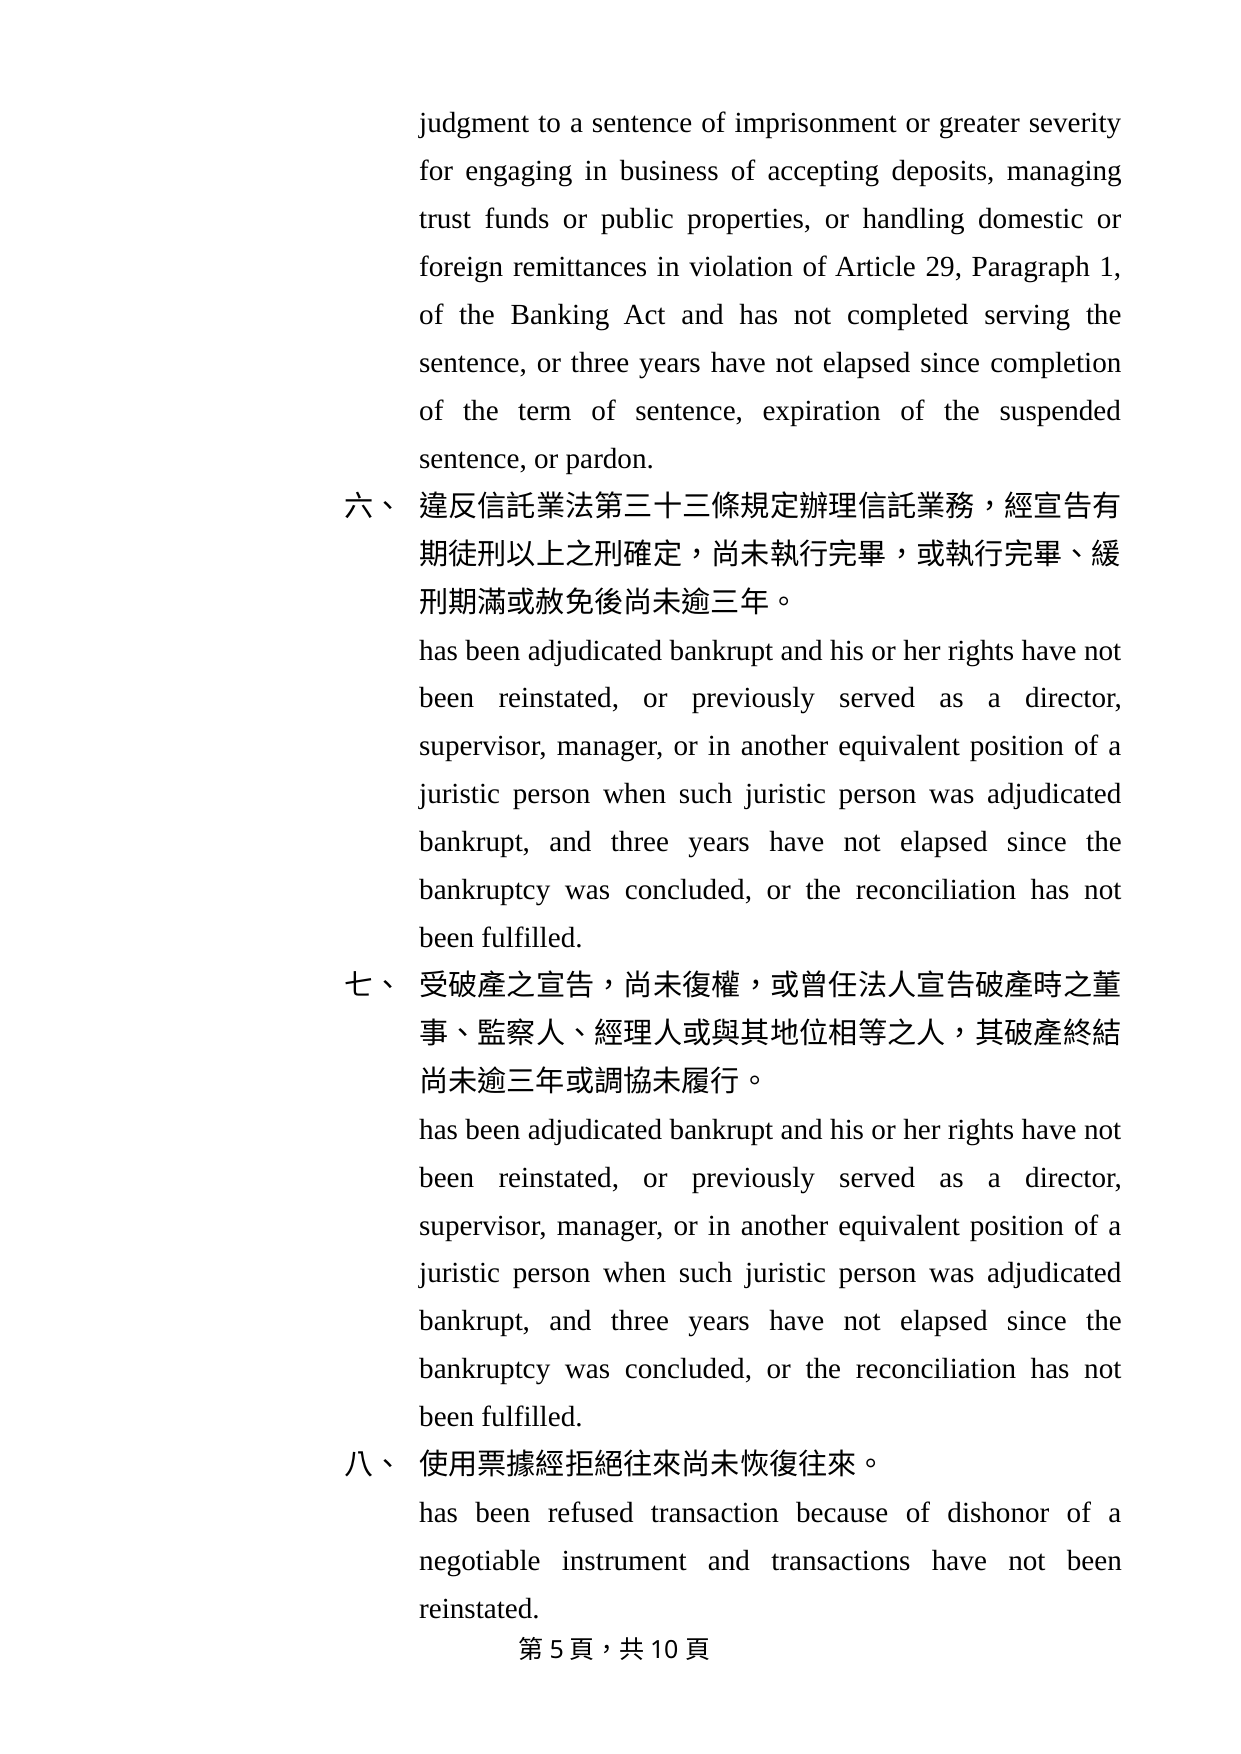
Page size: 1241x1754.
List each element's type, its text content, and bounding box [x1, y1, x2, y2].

text has been refused transaction because of dishonor of a negotiable instrument and transactions have not been reinstated. [419, 1484, 1122, 1628]
list 使用票據經拒絕往來尚未恢復往來。 [344, 1436, 1122, 1484]
list 受破產之宣告，尚未復權，或曾任法人宣告破產時之董事、監察人、經理人或與其地位相等之人，其破產終結尚未逾三年或調協未履行。 [344, 957, 1122, 1101]
text judgment to a sentence of imprisonment or greater severity for engaging in business of accepting deposits, managing trust funds or public properties, or handling domestic or foreign remittances in violation of Article 29, Paragraph 1, of the Banking Act and has not completed serving the sentence, or three years have not elapsed since completion of the term of sentence, expiration of the suspended sentence, or pardon. [419, 94, 1122, 478]
list 違反信託業法第三十三條規定辦理信託業務，經宣告有期徒刑以上之刑確定，尚未執行完畢，或執行完畢、緩刑期滿或赦免後尚未逾三年。 [344, 478, 1122, 622]
text has been adjudicated bankrupt and his or her rights have not been reinstated, or previously served as a director, supervisor, manager, or in another equivalent position of a juristic person when such juristic person was adjudicated bankrupt, and three years have not elapsed since the bankruptcy was concluded, or the reconciliation has not been fulfilled. [419, 1101, 1122, 1436]
text has been adjudicated bankrupt and his or her rights have not been reinstated, or previously served as a director, supervisor, manager, or in another equivalent position of a juristic person when such juristic person was adjudicated bankrupt, and three years have not elapsed since the bankruptcy was concluded, or the reconciliation has not been fulfilled. [419, 622, 1122, 957]
